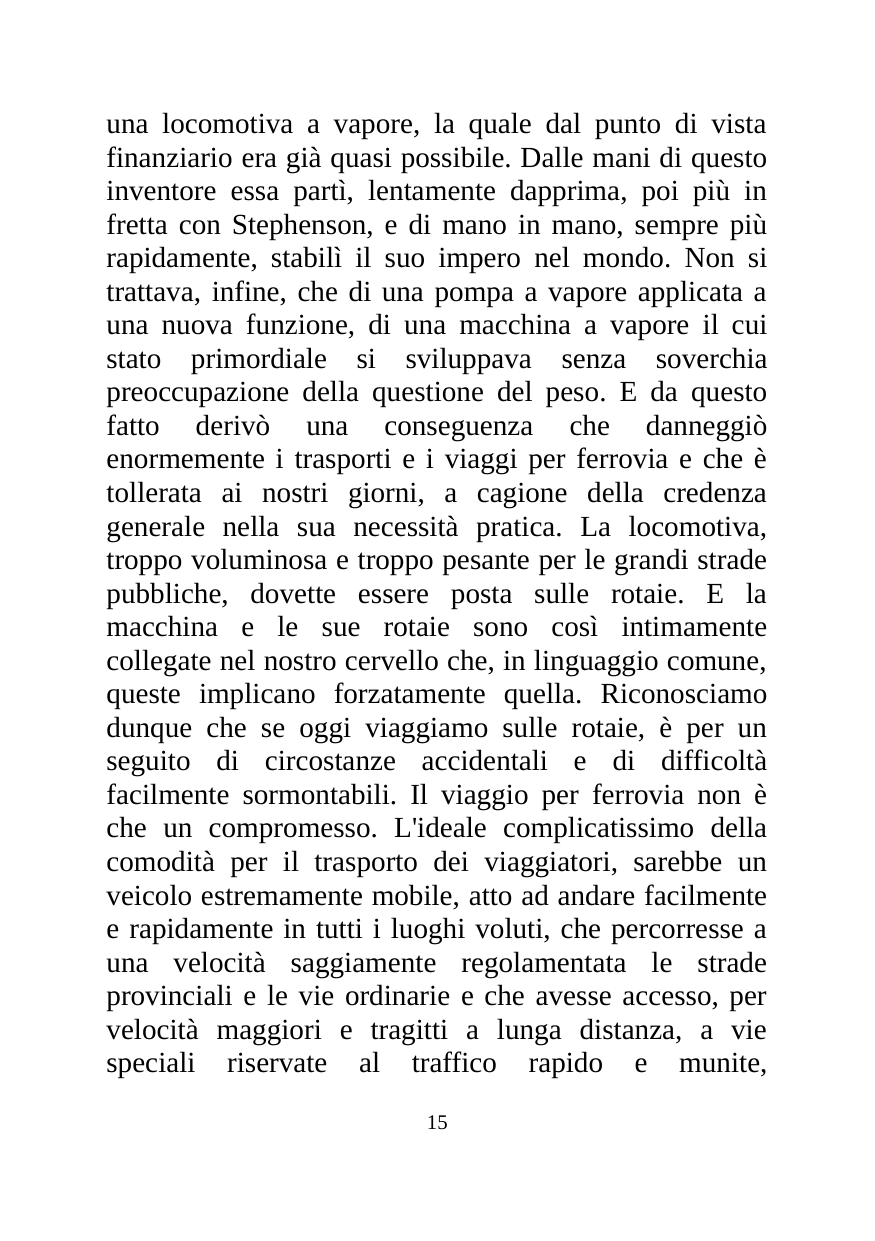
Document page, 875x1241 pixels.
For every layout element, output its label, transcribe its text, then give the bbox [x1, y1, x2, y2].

text una locomotiva a vapore, la quale dal punto di vista finanziario era già quasi possibile. Dalle mani di questo inventore essa partì, lentamente dapprima, poi più in fretta con Stephenson, e di mano in mano, sempre più rapidamente, stabilì il suo impero nel mondo. Non si trattava, infine, che di una pompa a vapore applicata a una nuova funzione, di una macchina a vapore il cui stato primordiale si sviluppava senza soverchia preoccupazione della questione del peso. E da questo fatto derivò una conseguenza che danneggiò enormemente i trasporti e i viaggi per ferrovia e che è tollerata ai nostri giorni, a cagione della credenza generale nella sua necessità pratica. La locomotiva, troppo voluminosa e troppo pesante per le grandi strade pubbliche, dovette essere posta sulle rotaie. E la macchina e le sue rotaie sono così intimamente collegate nel nostro cervello che, in linguaggio comune, queste implicano forzatamente quella. Riconosciamo dunque che se oggi viaggiamo sulle rotaie, è per un seguito di circostanze accidentali e di difficoltà facilmente sormontabili. Il viaggio per ferrovia non è che un compromesso. L'ideale complicatissimo della comodità per il trasporto dei viaggiatori, sarebbe un veicolo estremamente mobile, atto ad andare facilmente e rapidamente in tutti i luoghi voluti, che percorresse a una velocità saggiamente regolamentata le strade provinciali e le vie ordinarie e che avesse accesso, per velocità maggiori e tragitti a lunga distanza, a vie speciali riservate al traffico rapido e munite, [106, 106, 768, 1079]
